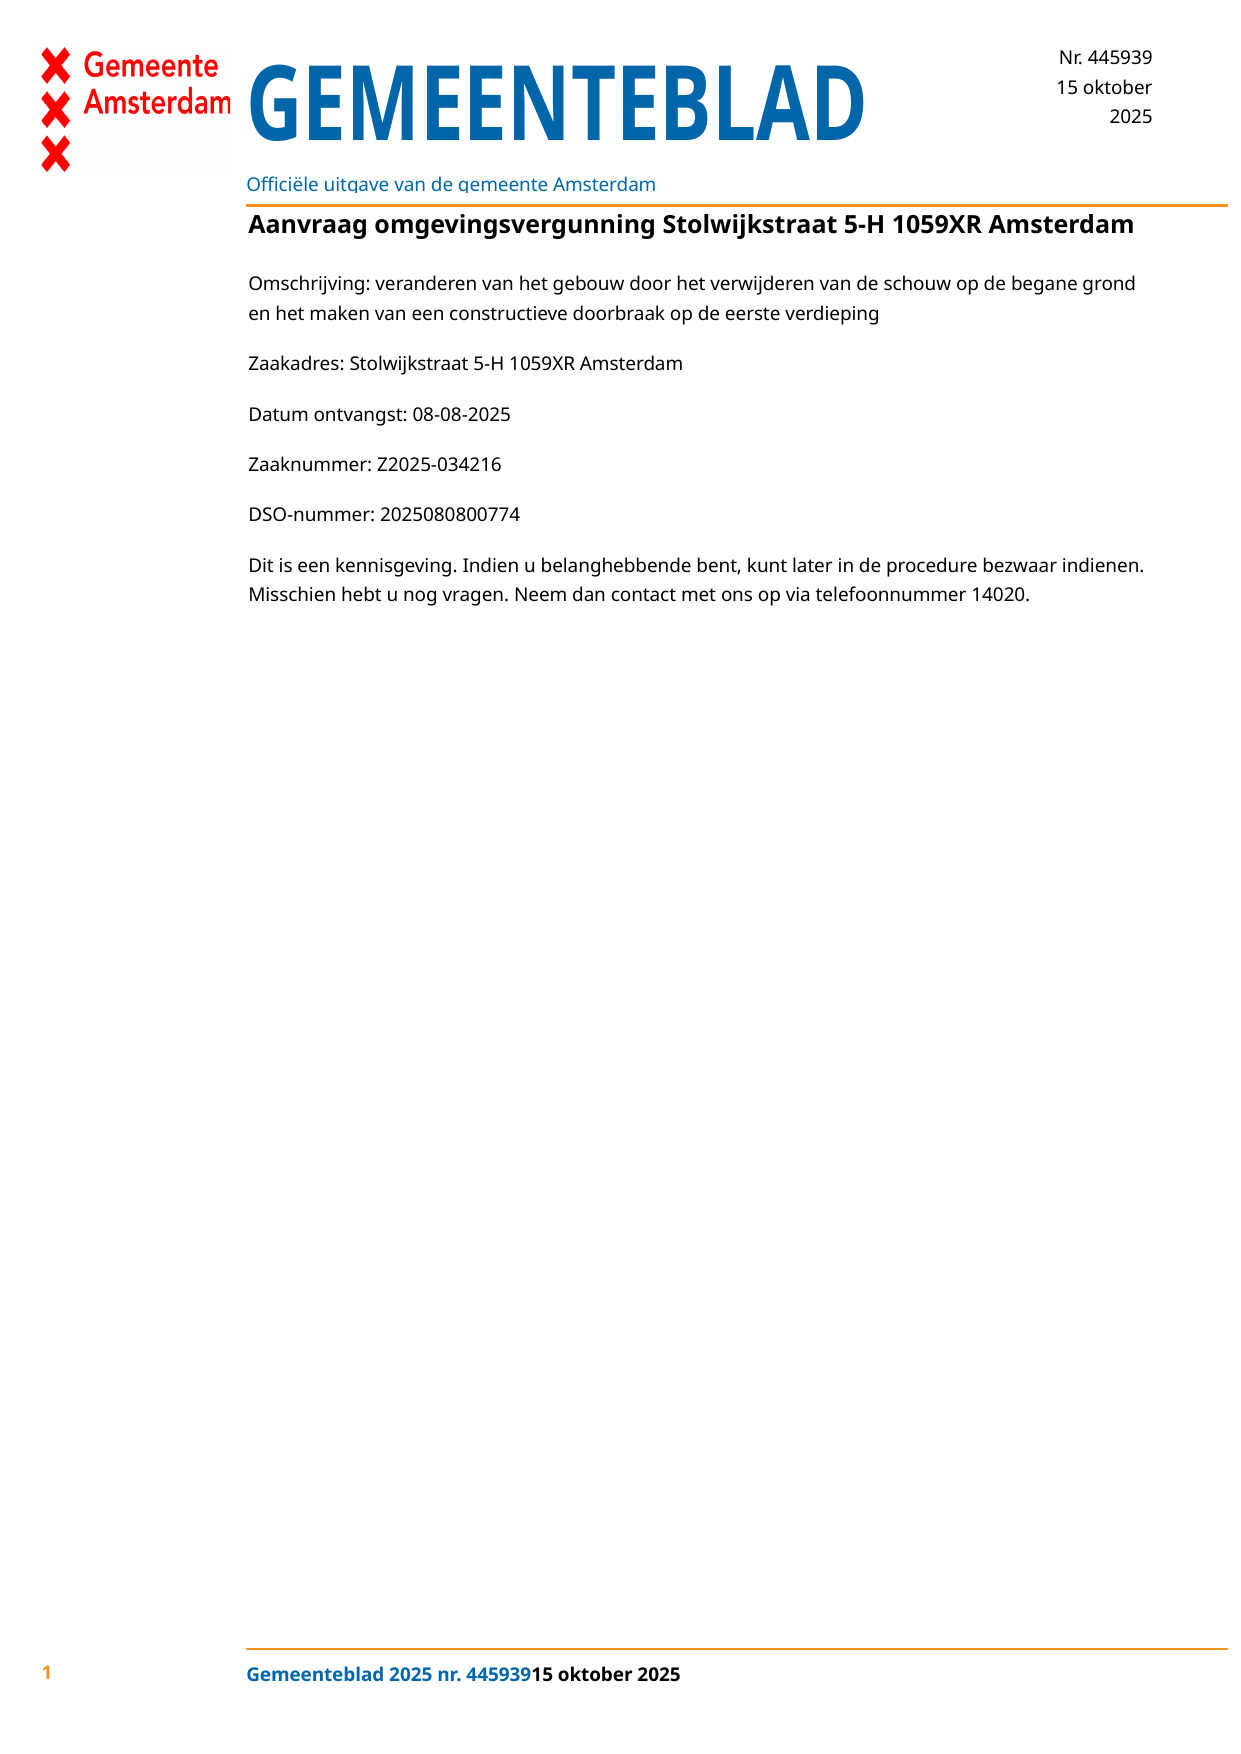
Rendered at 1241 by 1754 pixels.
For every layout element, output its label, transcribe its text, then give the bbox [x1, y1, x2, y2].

text DSO-nummer: 2025080800774 [248, 502, 1152, 527]
text Zaaknummer: Z2025-034216 [248, 451, 1152, 477]
text Omschrijving: veranderen van het gebouw door het verwijderen van de schouw op de begane grond en het maken van een constructieve doorbraak op de eerste verdieping [248, 270, 1152, 326]
picture [41, 47, 231, 172]
text Zaakadres: Stolwijkstraat 5-H 1059XR Amsterdam [248, 350, 1152, 376]
text Datum ontvangst: 08-08-2025 [248, 401, 1152, 426]
text Aanvraag omgevingsvergunning Stolwijkstraat 5-H 1059XR Amsterdam [248, 207, 1152, 241]
text Dit is een kennisgeving. Indien u belanghebbende bent, kunt later in de procedure bezwaar indienen. Misschien hebt u nog vragen. Neem dan contact met ons op via telefoonnummer 14020. [248, 552, 1152, 607]
